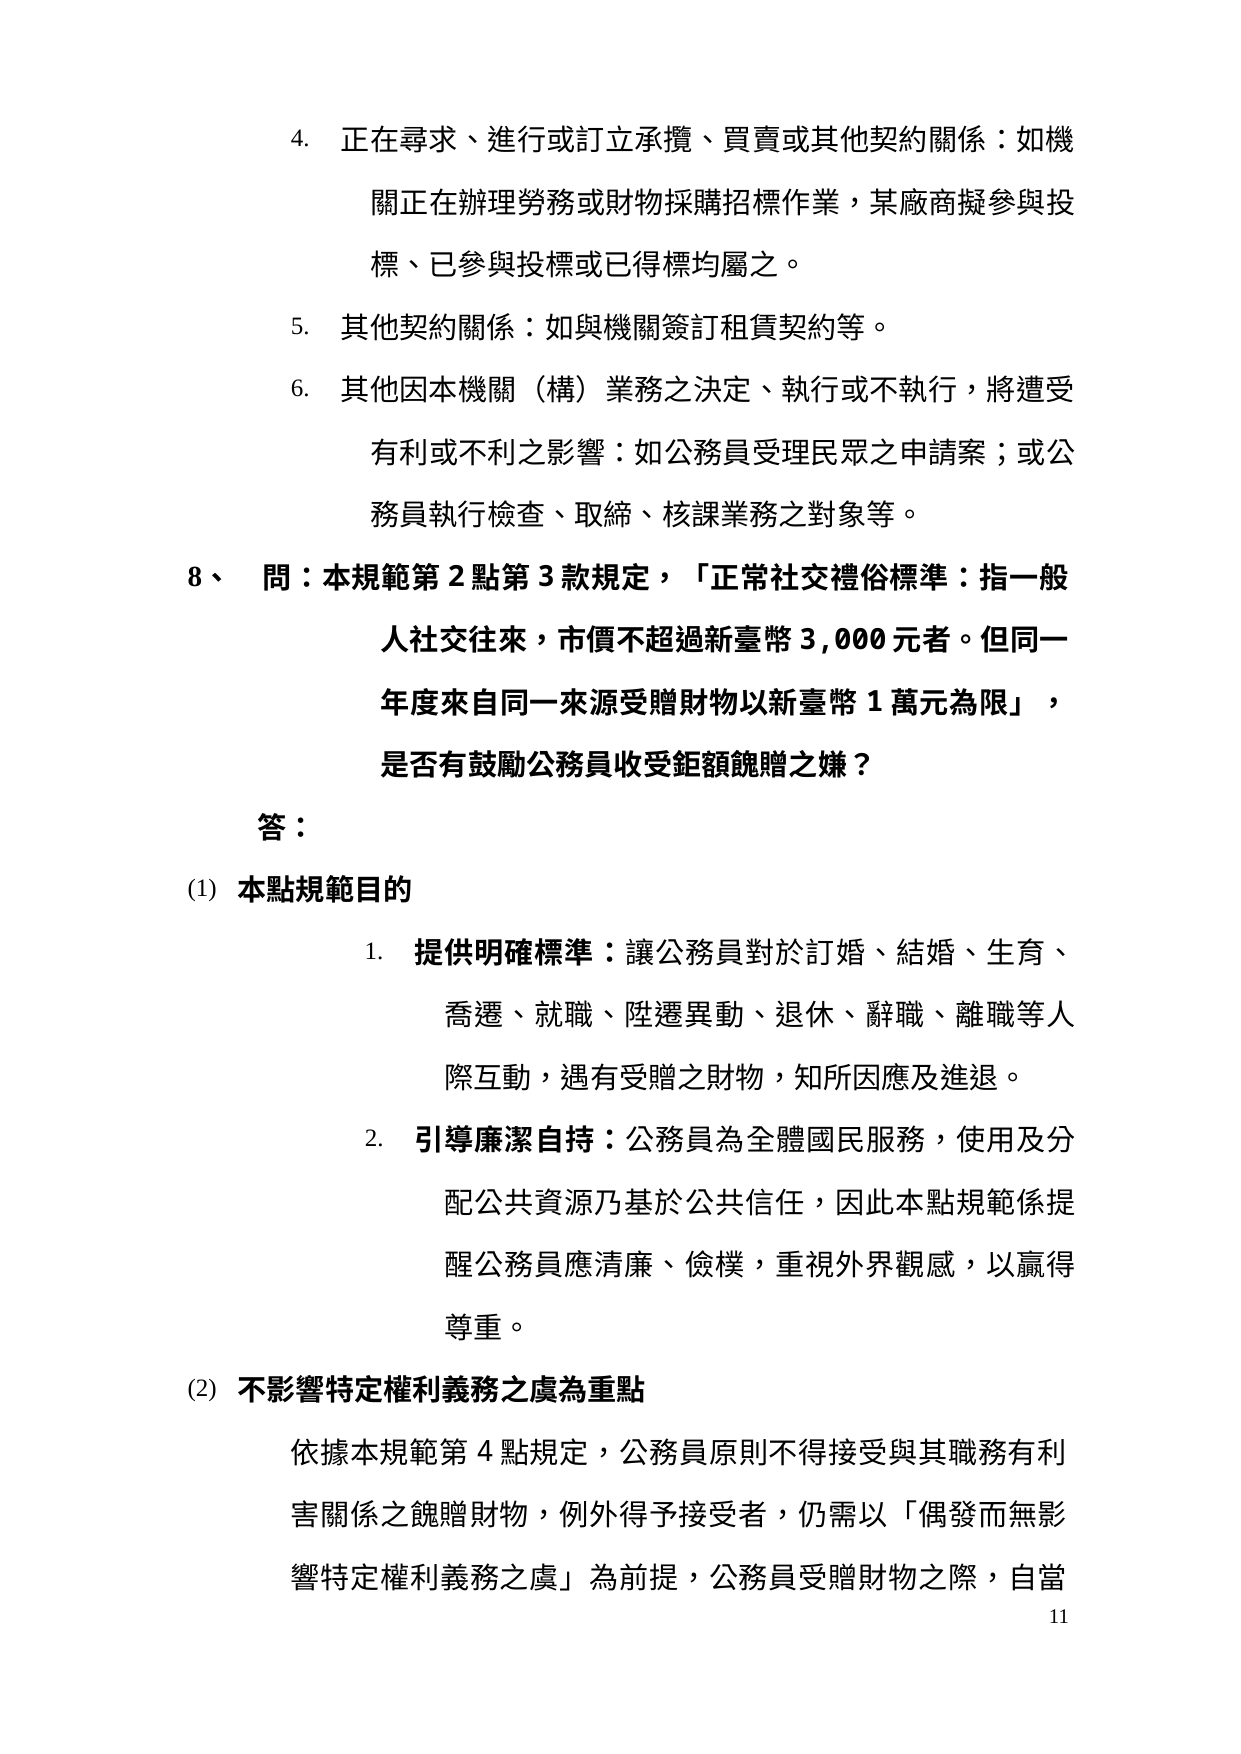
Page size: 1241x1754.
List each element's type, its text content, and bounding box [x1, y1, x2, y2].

list 引導廉潔自持：公務員為全體國民服務，使用及分配公共資源乃基於公共信任，因此本點規範係提醒公務員應清廉、儉樸，重視外界觀感，以贏得尊重。 [364, 1096, 1076, 1346]
list 問：本規範第2點第3款規定，「正常社交禮俗標準：指一般人社交往來，市價不超過新臺幣3,000元者。但同一年度來自同一來源受贈財物以新臺幣1萬元為限」，是否有鼓勵公務員收受鉅額餽贈之嫌？ [187, 534, 1069, 784]
list 提供明確標準：讓公務員對於訂婚、結婚、生育、喬遷、就職、陞遷異動、退休、辭職、離職等人際互動，遇有受贈之財物，知所因應及進退。 [364, 909, 1076, 1096]
list 正在尋求、進行或訂立承攬、買賣或其他契約關係：如機關正在辦理勞務或財物採購招標作業，某廠商擬參與投標、已參與投標或已得標均屬之。 [291, 96, 1076, 284]
list 本點規範目的 [187, 846, 1069, 909]
text 依據本規範第4點規定，公務員原則不得接受與其職務有利害關係之餽贈財物，例外得予接受者，仍需以「偶發而無影響特定權利義務之虞」為前提，公務員受贈財物之際，自當 [290, 1409, 1069, 1596]
text 答： [187, 784, 1069, 846]
list 不影響特定權利義務之虞為重點 [187, 1346, 1069, 1409]
list 其他因本機關（構）業務之決定、執行或不執行，將遭受有利或不利之影響：如公務員受理民眾之申請案；或公務員執行檢查、取締、核課業務之對象等。 [291, 346, 1076, 534]
list 其他契約關係：如與機關簽訂租賃契約等。 [291, 284, 1076, 346]
